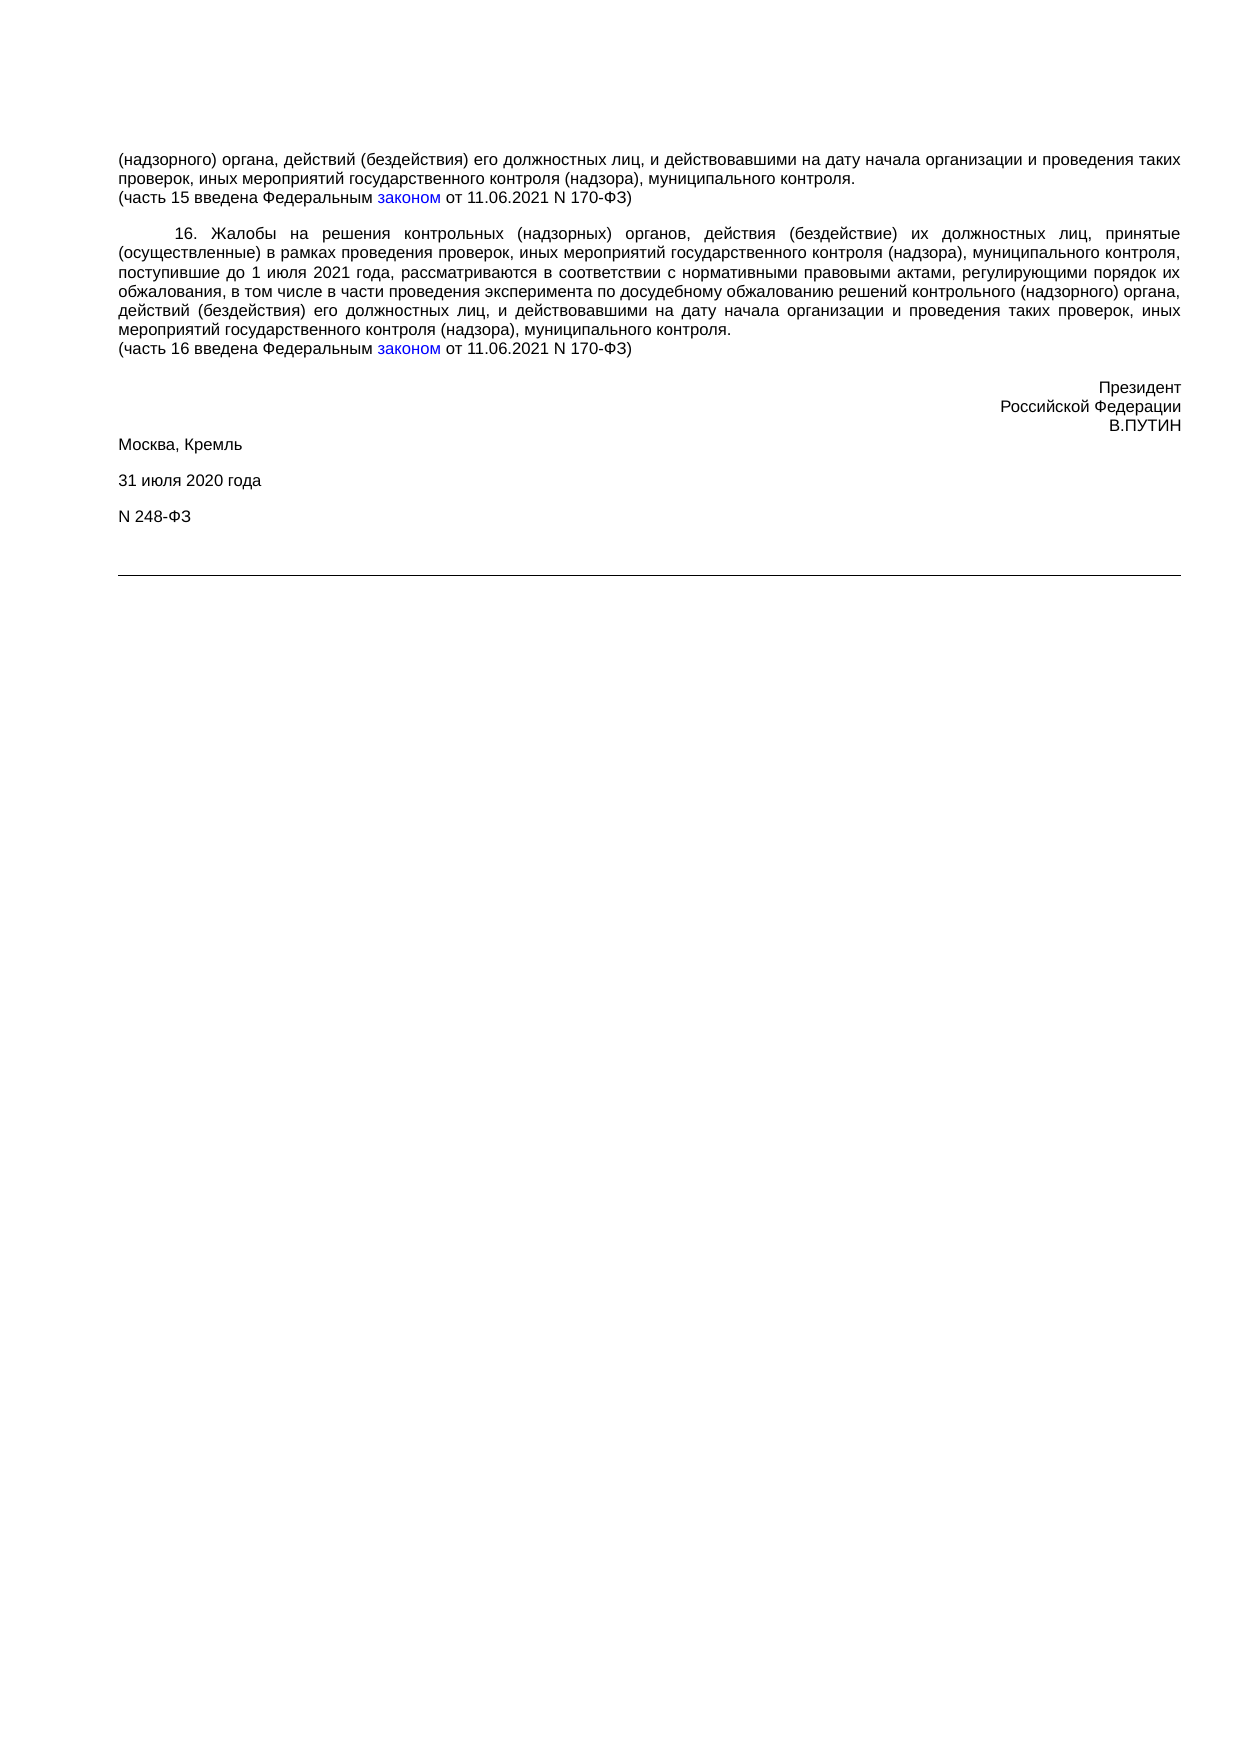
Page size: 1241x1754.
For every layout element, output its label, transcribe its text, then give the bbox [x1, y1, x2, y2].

text (надзорного) органа, действий (бездействия) его должностных лиц, и действовавшими на дату начала организации и проведения таких проверок, иных мероприятий государственного контроля (надзора), муниципального контроля. [118, 150, 1181, 188]
text Российской Федерации [118, 397, 1181, 416]
text 16. Жалобы на решения контрольных (надзорных) органов, действия (бездействие) их должностных лиц, принятые (осуществленные) в рамках проведения проверок, иных мероприятий государственного контроля (надзора), муниципального контроля, поступившие до 1 июля 2021 года, рассматриваются в соответствии с нормативными правовыми актами, регулирующими порядок их обжалования, в том числе в части проведения эксперимента по досудебному обжалованию решений контрольного (надзорного) органа, действий (бездействия) его должностных лиц, и действовавшими на дату начала организации и проведения таких проверок, иных мероприятий государственного контроля (надзора), муниципального контроля. [118, 224, 1181, 339]
text Москва, Кремль [118, 435, 1181, 454]
text Президент [118, 377, 1181, 397]
text В.ПУТИН [118, 416, 1181, 435]
text (часть 16 введена Федеральным законом от 11.06.2021 N 170-ФЗ) [118, 339, 1181, 358]
text 31 июля 2020 года [118, 471, 1181, 490]
text (часть 15 введена Федеральным законом от 11.06.2021 N 170-ФЗ) [118, 188, 1181, 207]
text N 248-ФЗ [118, 507, 1181, 526]
